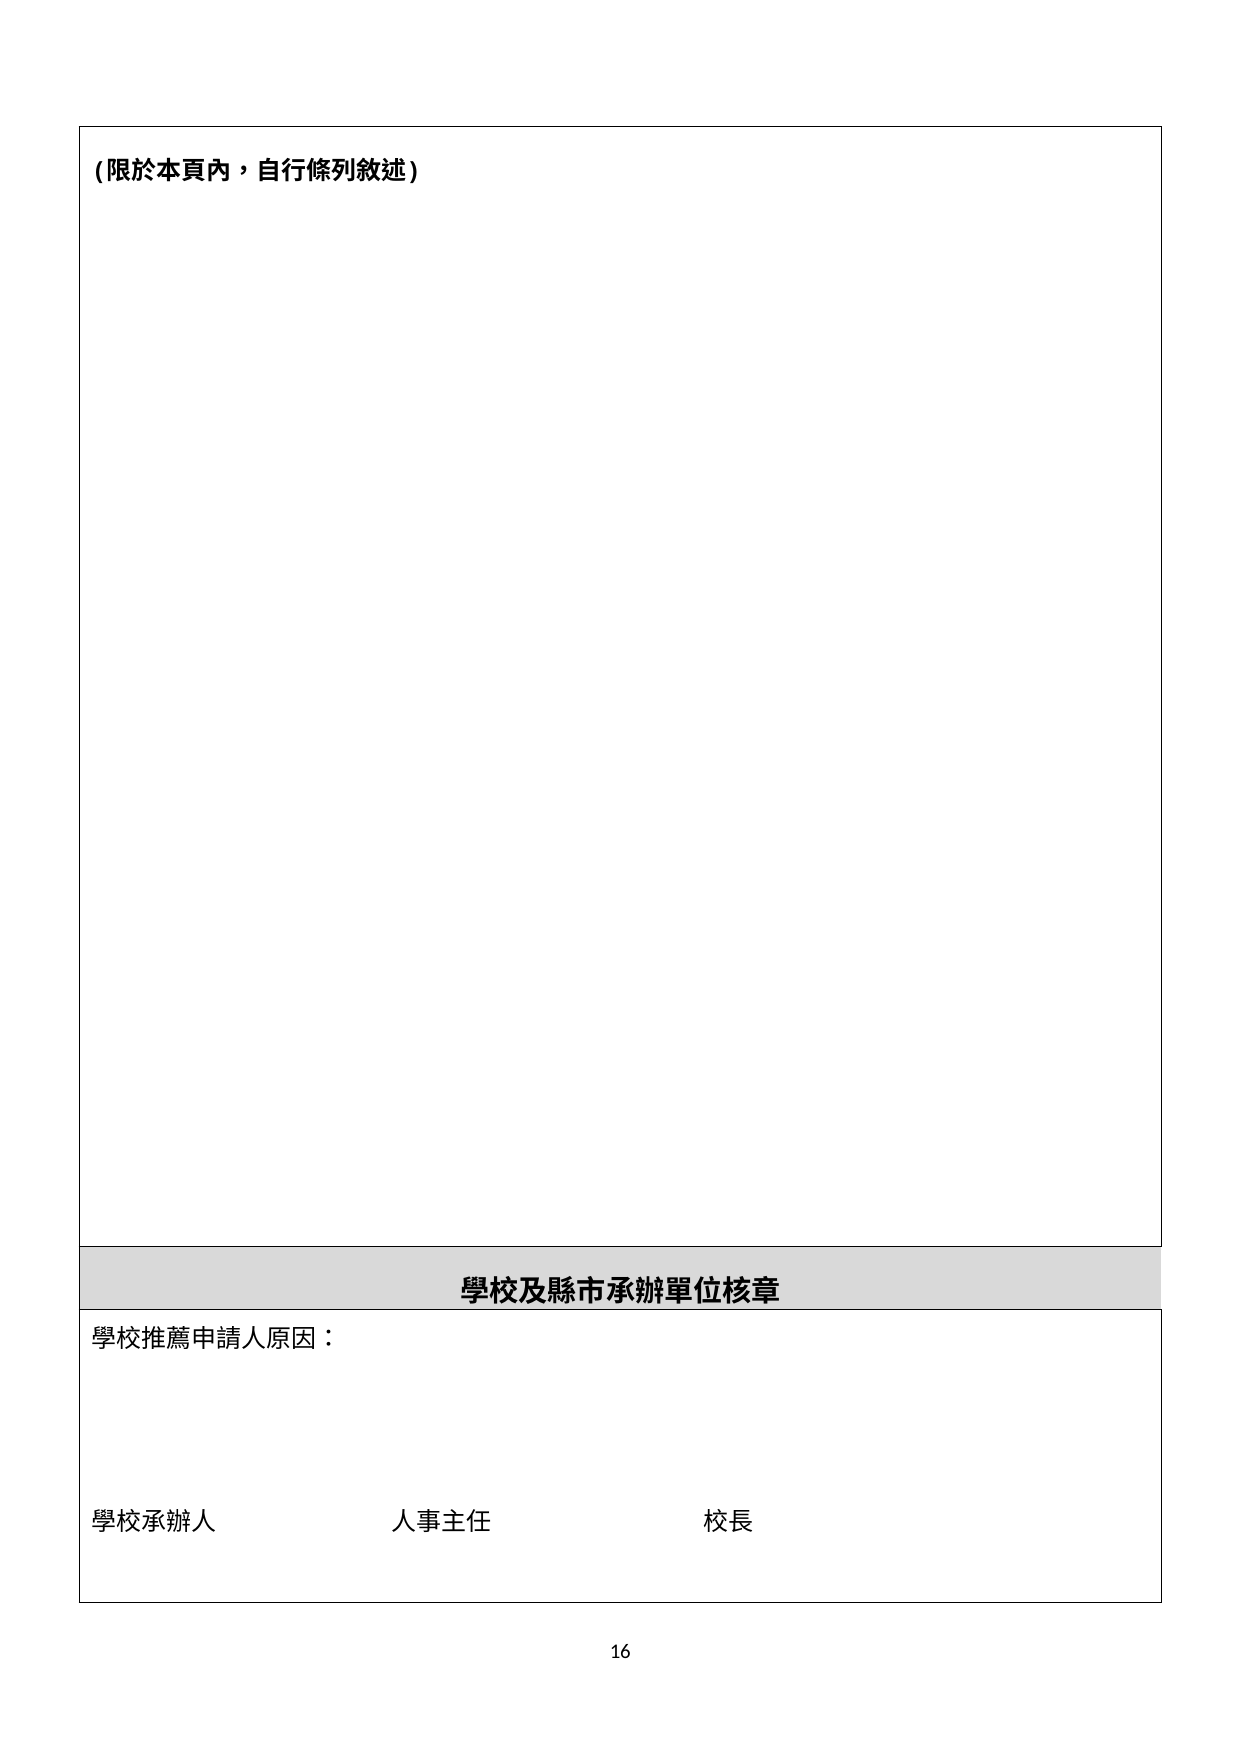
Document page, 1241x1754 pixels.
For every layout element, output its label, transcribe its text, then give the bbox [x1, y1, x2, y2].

table_cell (限於本頁內，自行條列敘述) [80, 127, 1161, 1246]
table_cell 學校推薦申請人原因： 學校承辦人 人事主任 校長 [80, 1310, 1161, 1602]
table_cell 學校及縣市承辦單位核章 [80, 1247, 1161, 1309]
